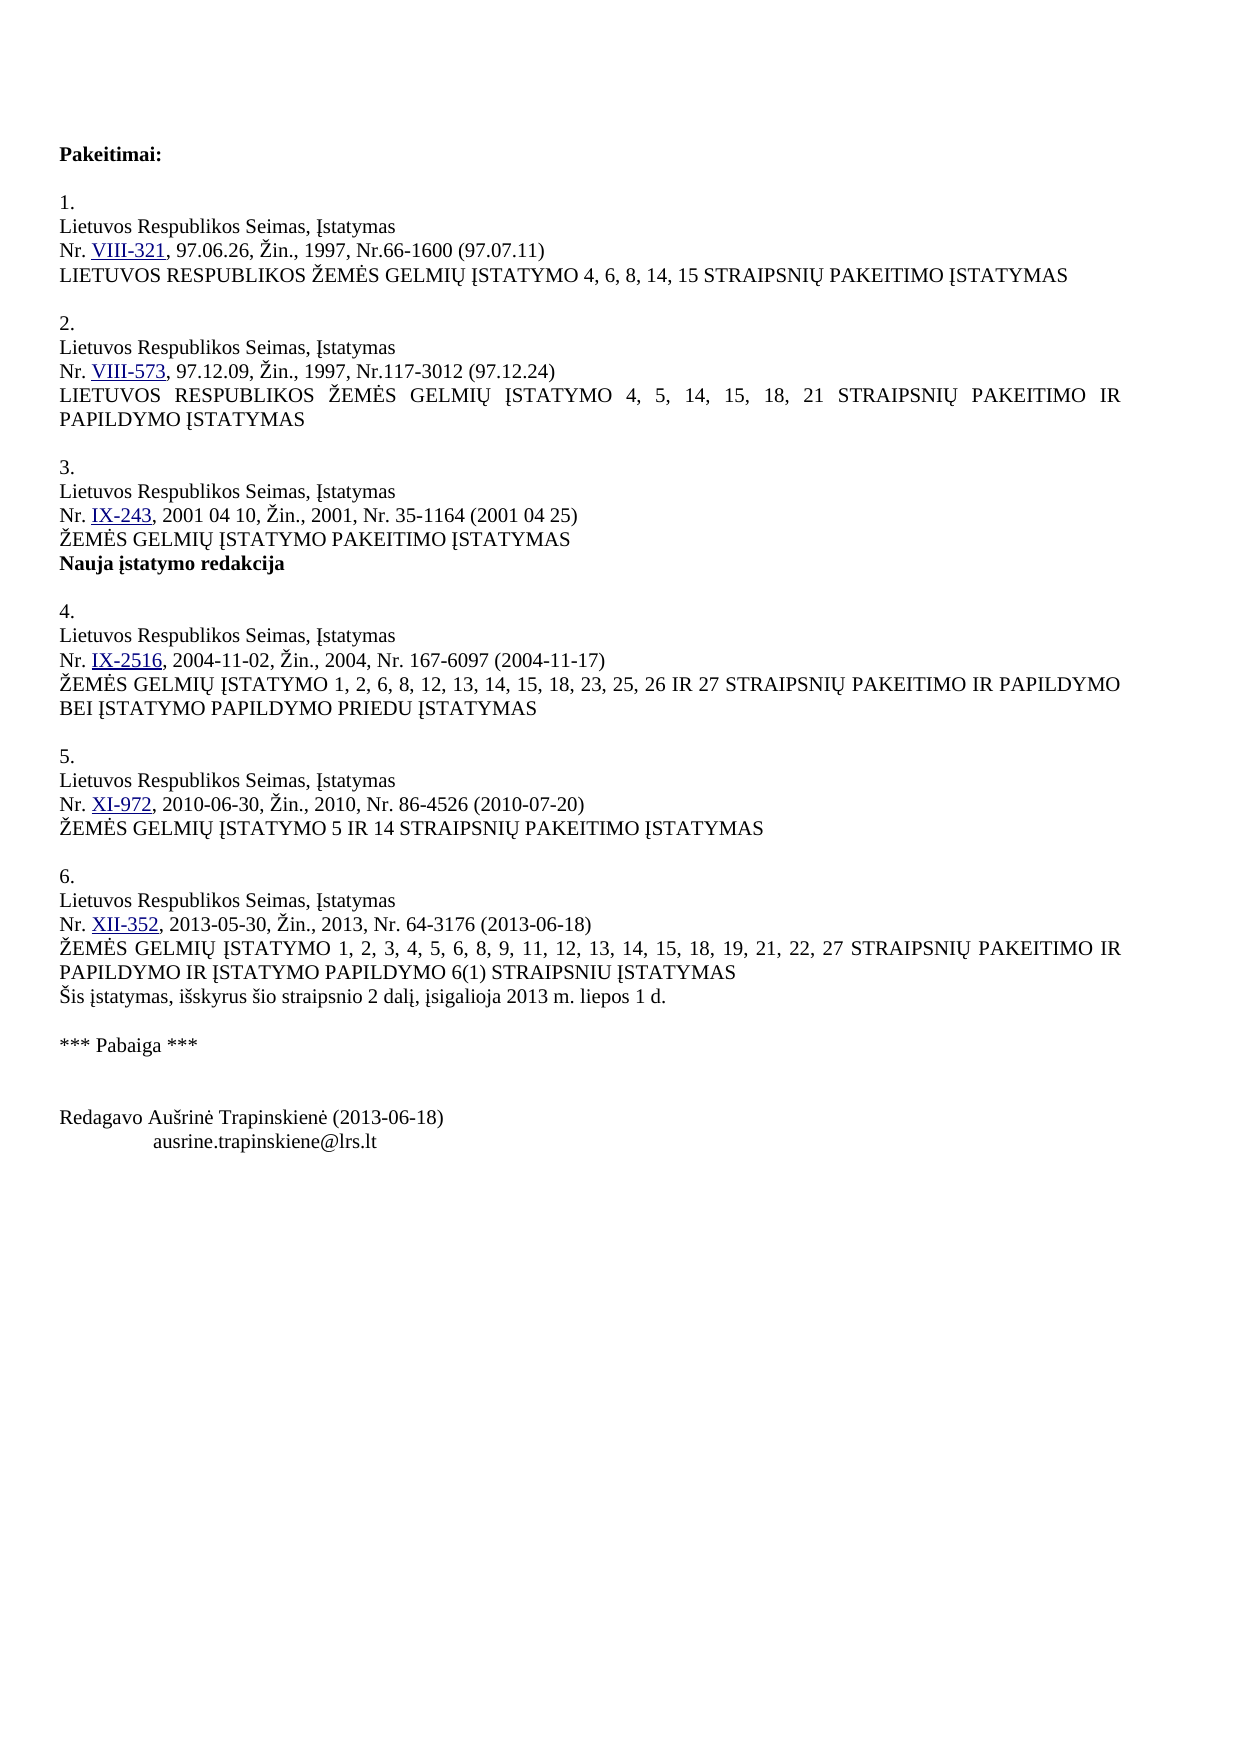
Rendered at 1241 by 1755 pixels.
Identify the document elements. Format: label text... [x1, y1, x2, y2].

text Šis įstatymas, išskyrus šio straipsnio 2 dalį, įsigalioja 2013 m. liepos 1 d. [59, 984, 1122, 1008]
text ŽEMĖS GELMIŲ ĮSTATYMO 1, 2, 6, 8, 12, 13, 14, 15, 18, 23, 25, 26 IR 27 STRAIPSNIŲ PAKEITIMO IR PAPILDYMO BEI ĮSTATYMO PAPILDYMO PRIEDU ĮSTATYMAS [59, 672, 1122, 720]
text 6. [59, 864, 1122, 888]
text Nr. XI-972, 2010-06-30, Žin., 2010, Nr. 86-4526 (2010-07-20) [59, 792, 1122, 816]
text ŽEMĖS GELMIŲ ĮSTATYMO 1, 2, 3, 4, 5, 6, 8, 9, 11, 12, 13, 14, 15, 18, 19, 21, 22, 27 STRAIPSNIŲ PAKEITIMO IR PAPILDYMO IR ĮSTATYMO PAPILDYMO 6(1) STRAIPSNIU ĮSTATYMAS [59, 936, 1122, 984]
text Lietuvos Respublikos Seimas, Įstatymas [59, 623, 1122, 647]
text Pakeitimai: [59, 142, 1122, 166]
text Lietuvos Respublikos Seimas, Įstatymas [59, 214, 1122, 238]
subtitle Nauja įstatymo redakcija [59, 551, 1122, 575]
text ŽEMĖS GELMIŲ ĮSTATYMO PAKEITIMO ĮSTATYMAS [59, 527, 1122, 551]
text Nr. VIII-321, 97.06.26, Žin., 1997, Nr.66-1600 (97.07.11) [59, 238, 1122, 262]
text Nr. VIII-573, 97.12.09, Žin., 1997, Nr.117-3012 (97.12.24) [59, 359, 1122, 383]
text 4. [59, 599, 1122, 623]
text Lietuvos Respublikos Seimas, Įstatymas [59, 335, 1122, 359]
text LIETUVOS RESPUBLIKOS ŽEMĖS GELMIŲ ĮSTATYMO 4, 5, 14, 15, 18, 21 STRAIPSNIŲ PAKEITIMO IR PAPILDYMO ĮSTATYMAS [59, 383, 1122, 431]
text Lietuvos Respublikos Seimas, Įstatymas [59, 888, 1122, 912]
text ŽEMĖS GELMIŲ ĮSTATYMO 5 IR 14 STRAIPSNIŲ PAKEITIMO ĮSTATYMAS [59, 816, 1122, 840]
text Redagavo Aušrinė Trapinskienė (2013-06-18) [59, 1105, 1122, 1129]
text Lietuvos Respublikos Seimas, Įstatymas [59, 479, 1122, 503]
text Lietuvos Respublikos Seimas, Įstatymas [59, 768, 1122, 792]
text Nr. IX-2516, 2004-11-02, Žin., 2004, Nr. 167-6097 (2004-11-17) [59, 647, 1122, 672]
text 3. [59, 455, 1122, 479]
text 5. [59, 744, 1122, 768]
text Nr. XII-352, 2013-05-30, Žin., 2013, Nr. 64-3176 (2013-06-18) [59, 912, 1122, 936]
text 2. [59, 311, 1122, 335]
text *** Pabaiga *** [59, 1032, 1122, 1057]
text ausrine.trapinskiene@lrs.lt [59, 1129, 1122, 1153]
text 1. [59, 190, 1122, 214]
text Nr. IX-243, 2001 04 10, Žin., 2001, Nr. 35-1164 (2001 04 25) [59, 503, 1122, 527]
text LIETUVOS RESPUBLIKOS ŽEMĖS GELMIŲ ĮSTATYMO 4, 6, 8, 14, 15 STRAIPSNIŲ PAKEITIMO ĮSTATYMAS [59, 262, 1122, 287]
